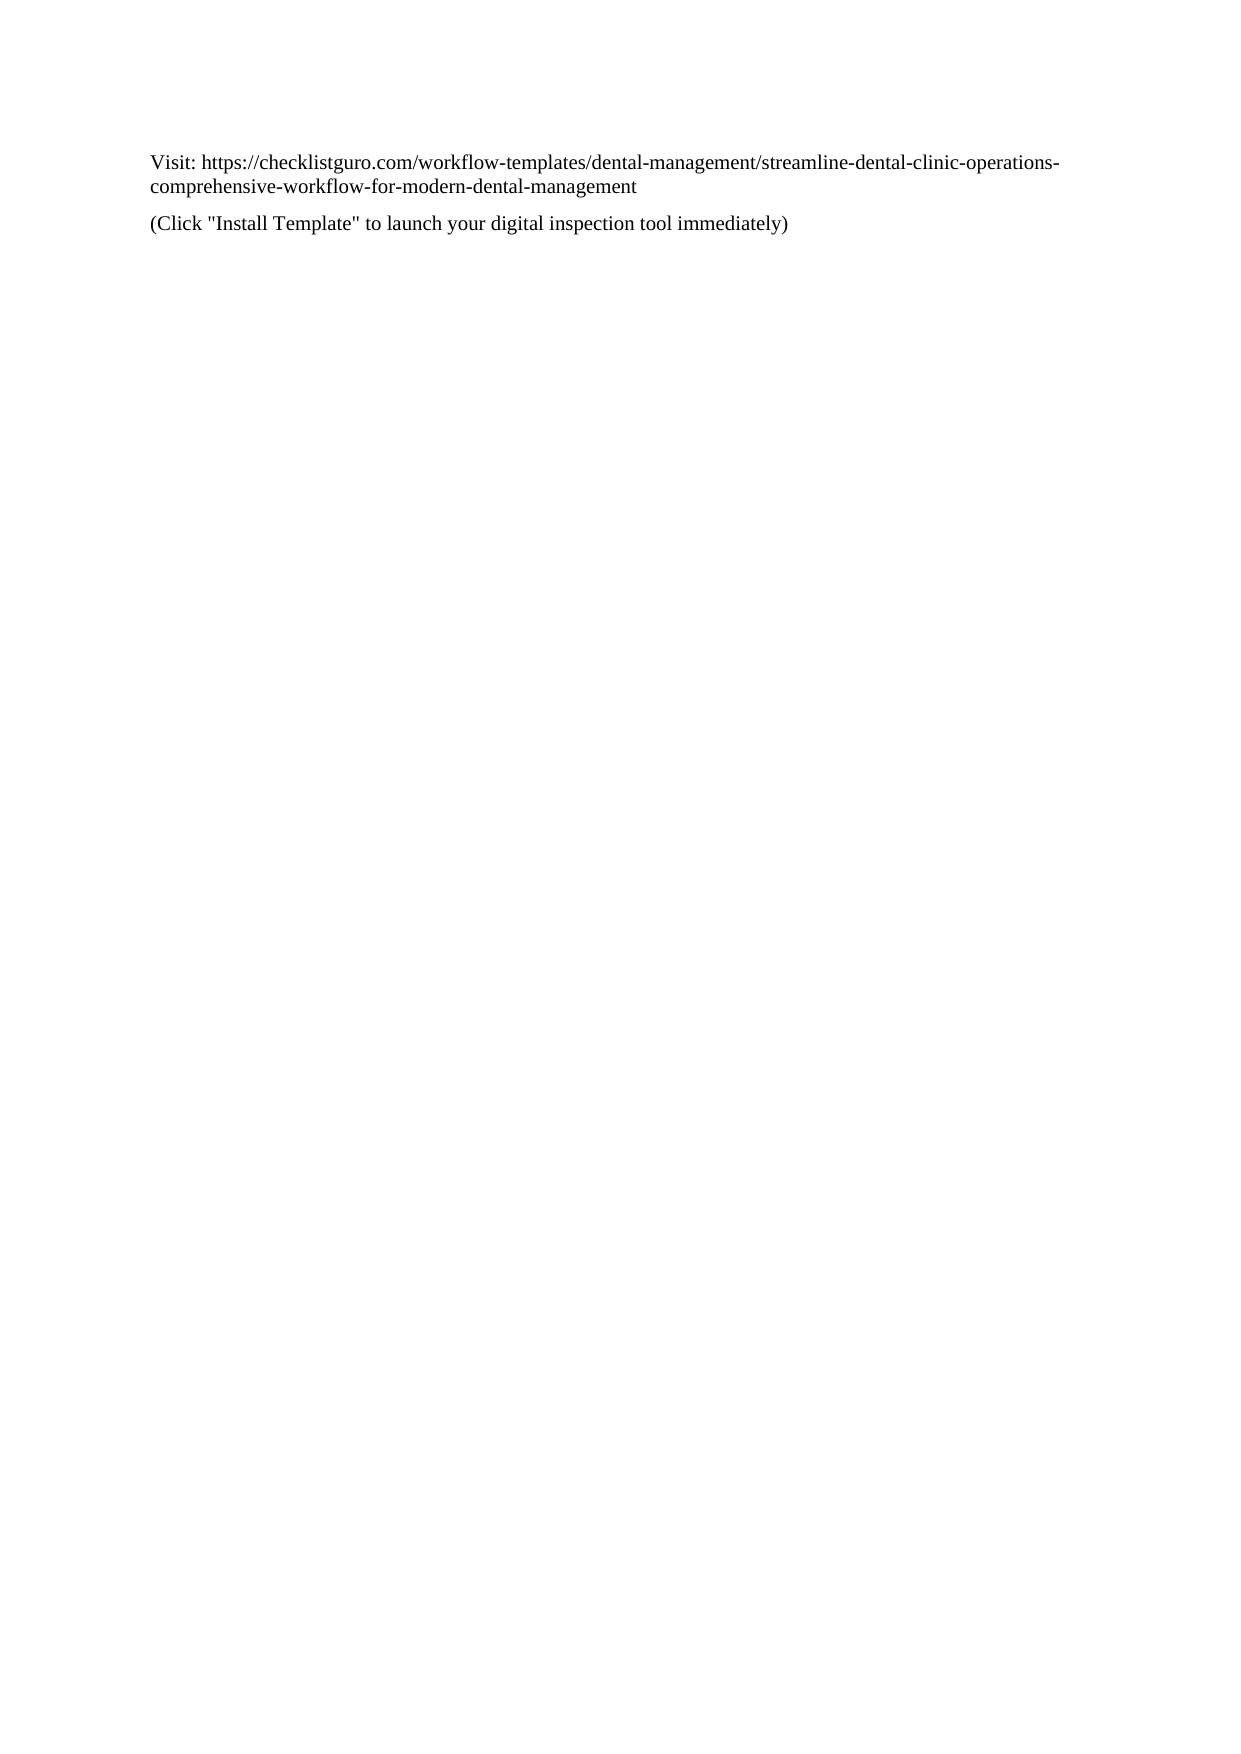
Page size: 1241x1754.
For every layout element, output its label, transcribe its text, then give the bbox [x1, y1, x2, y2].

text Visit: https://checklistguro.com/workflow-templates/dental-management/streamline-dental-clinic-operations-comprehensive-workflow-for-modern-dental-management [150, 150, 1090, 198]
text (Click "Install Template" to launch your digital inspection tool immediately) [150, 211, 1090, 235]
